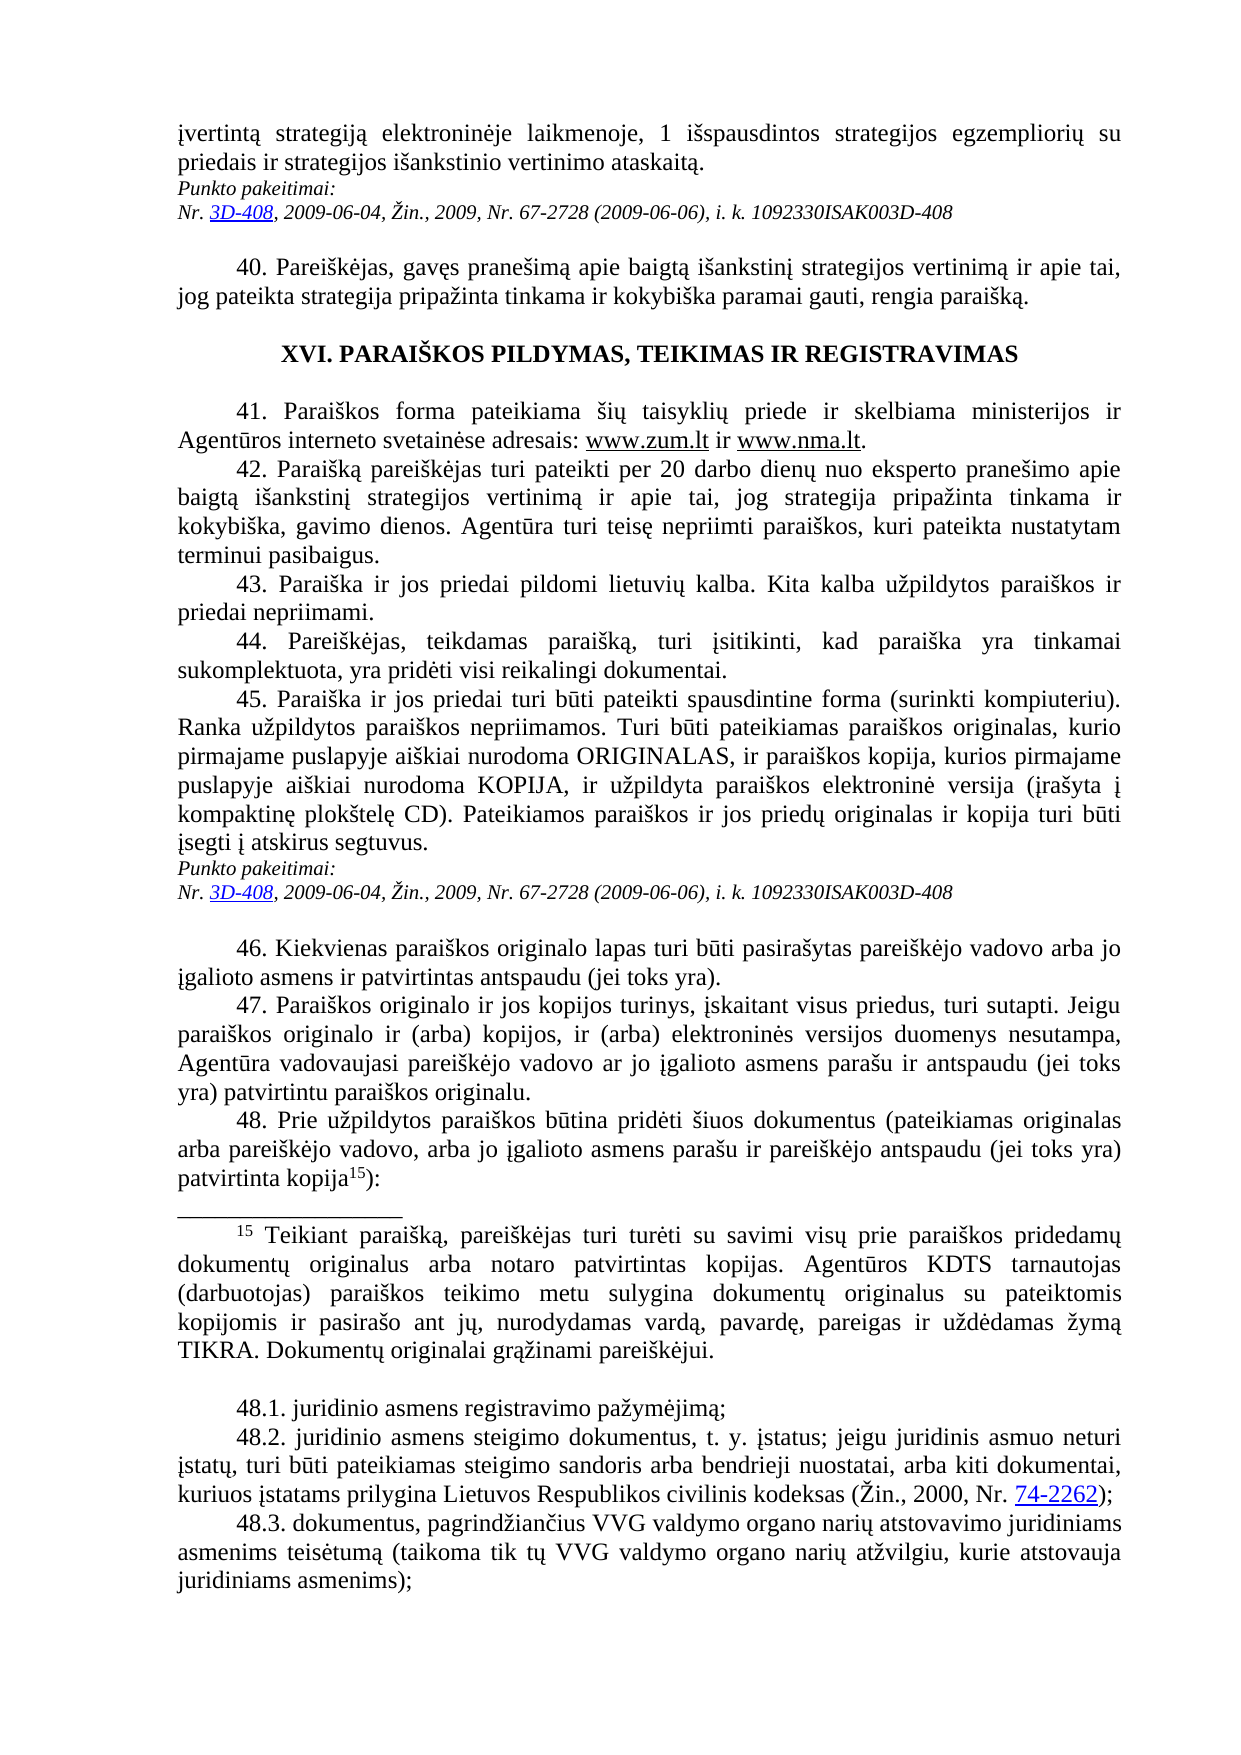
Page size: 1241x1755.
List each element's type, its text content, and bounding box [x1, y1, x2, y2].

text 45. Paraiška ir jos priedai turi būti pateikti spausdintine forma (surinkti kompiuteriu). Ranka užpildytos paraiškos nepriimamos. Turi būti pateikiamas paraiškos originalas, kurio pirmajame puslapyje aiškiai nurodoma ORIGINALAS, ir paraiškos kopija, kurios pirmajame puslapyje aiškiai nurodoma KOPIJA, ir užpildyta paraiškos elektroninė versija (įrašyta į kompaktinę plokštelę CD). Pateikiamos paraiškos ir jos priedų originalas ir kopija turi būti įsegti į atskirus segtuvus. [177, 684, 1122, 856]
text 42. Paraišką pareiškėjas turi pateikti per 20 darbo dienų nuo eksperto pranešimo apie baigtą išankstinį strategijos vertinimą ir apie tai, jog strategija pripažinta tinkama ir kokybiška, gavimo dienos. Agentūra turi teisę nepriimti paraiškos, kuri pateikta nustatytam terminui pasibaigus. [177, 454, 1122, 569]
text įvertintą strategiją elektroninėje laikmenoje, 1 išspausdintos strategijos egzempliorių su priedais ir strategijos išankstinio vertinimo ataskaitą. [177, 118, 1122, 176]
text 47. Paraiškos originalo ir jos kopijos turinys, įskaitant visus priedus, turi sutapti. Jeigu paraiškos originalo ir (arba) kopijos, ir (arba) elektroninės versijos duomenys nesutampa, Agentūra vadovaujasi pareiškėjo vadovo ar jo įgalioto asmens parašu ir antspaudu (jei toks yra) patvirtintu paraiškos originalu. [177, 991, 1122, 1106]
text 48.3. dokumentus, pagrindžiančius VVG valdymo organo narių atstovavimo juridiniams asmenims teisėtumą (taikoma tik tų VVG valdymo organo narių atžvilgiu, kurie atstovauja juridiniams asmenims); [177, 1508, 1122, 1594]
text 46. Kiekvienas paraiškos originalo lapas turi būti pasirašytas pareiškėjo vadovo arba jo įgalioto asmens ir patvirtintas antspaudu (jei toks yra). [177, 933, 1122, 991]
text Punkto pakeitimai: [177, 176, 1122, 200]
text 44. Pareiškėjas, teikdamas paraišką, turi įsitikinti, kad paraiška yra tinkamai sukomplektuota, yra pridėti visi reikalingi dokumentai. [177, 626, 1122, 684]
text Punkto pakeitimai: [177, 856, 1122, 880]
text 43. Paraiška ir jos priedai pildomi lietuvių kalba. Kita kalba užpildytos paraiškos ir priedai nepriimami. [177, 569, 1122, 626]
text 41. Paraiškos forma pateikiama šių taisyklių priede ir skelbiama ministerijos ir Agentūros interneto svetainėse adresais: www.zum.lt ir www.nma.lt. [177, 396, 1122, 454]
text 15 Teikiant paraišką, pareiškėjas turi turėti su savimi visų prie paraiškos pridedamų dokumentų originalus arba notaro patvirtintas kopijas. Agentūros KDTS tarnautojas (darbuotojas) paraiškos teikimo metu sulygina dokumentų originalus su pateiktomis kopijomis ir pasirašo ant jų, nurodydamas vardą, pavardę, pareigas ir uždėdamas žymą TIKRA. Dokumentų originalai grąžinami pareiškėjui. [177, 1221, 1122, 1364]
text 48.1. juridinio asmens registravimo pažymėjimą; [177, 1393, 1122, 1422]
text 48. Prie užpildytos paraiškos būtina pridėti šiuos dokumentus (pateikiamas originalas arba pareiškėjo vadovo, arba jo įgalioto asmens parašu ir pareiškėjo antspaudu (jei toks yra) patvirtinta kopija15): [177, 1106, 1122, 1192]
text Nr. 3D-408, 2009-06-04, Žin., 2009, Nr. 67-2728 (2009-06-06), i. k. 1092330ISAK003D-408 [177, 200, 1122, 224]
text XVI. PARAIŠKOS PILDYMAS, TEIKIMAS IR REGISTRAVIMAS [177, 339, 1122, 367]
text 40. Pareiškėjas, gavęs pranešimą apie baigtą išankstinį strategijos vertinimą ir apie tai, jog pateikta strategija pripažinta tinkama ir kokybiška paramai gauti, rengia paraišką. [177, 252, 1122, 310]
text Nr. 3D-408, 2009-06-04, Žin., 2009, Nr. 67-2728 (2009-06-06), i. k. 1092330ISAK003D-408 [177, 880, 1122, 904]
text __________________ [177, 1192, 1122, 1221]
text 48.2. juridinio asmens steigimo dokumentus, t. y. įstatus; jeigu juridinis asmuo neturi įstatų, turi būti pateikiamas steigimo sandoris arba bendrieji nuostatai, arba kiti dokumentai, kuriuos įstatams prilygina Lietuvos Respublikos civilinis kodeksas (Žin., 2000, Nr. 74-2262); [177, 1422, 1122, 1508]
